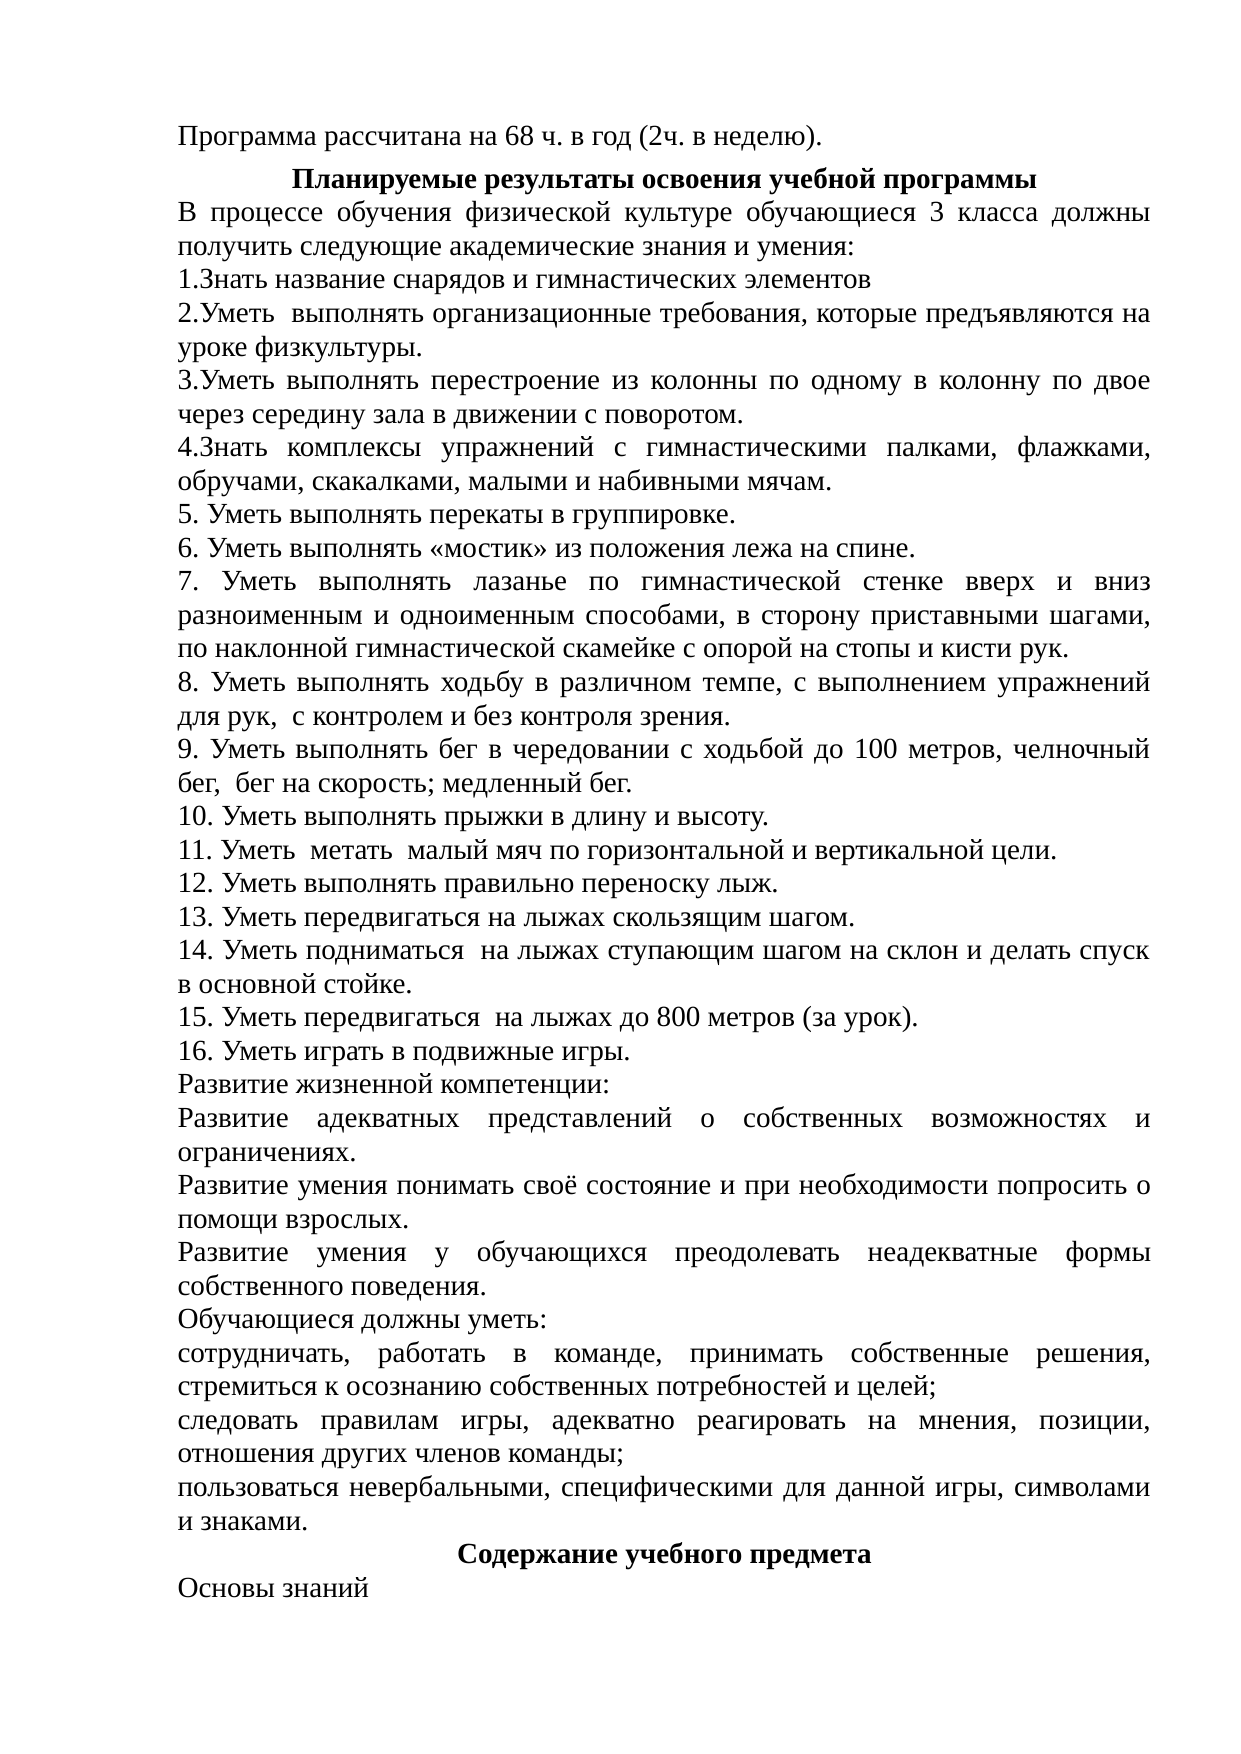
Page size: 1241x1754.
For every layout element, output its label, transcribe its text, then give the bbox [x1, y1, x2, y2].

text 15. Уметь передвигаться на лыжах до 800 метров (за урок). [177, 999, 1152, 1033]
text следовать правилам игры, адекватно реагировать на мнения, позиции, отношения других членов команды; [177, 1402, 1152, 1469]
text 9. Уметь выполнять бег в чередовании с ходьбой до 100 метров, челночный бег, бег на скорость; медленный бег. [177, 731, 1152, 798]
text 13. Уметь передвигаться на лыжах скользящим шагом. [177, 899, 1152, 932]
text Содержание учебного предмета [177, 1536, 1152, 1570]
text 2.Уметь выполнять организационные требования, которые предъявляются на уроке физкультуры. [177, 295, 1152, 362]
text Планируемые результаты освоения учебной программы [177, 161, 1152, 194]
text Развитие адекватных представлений о собственных возможностях и ограничениях. [177, 1100, 1152, 1167]
text 6. Уметь выполнять «мостик» из положения лежа на спине. [177, 530, 1152, 563]
text Развитие жизненной компетенции: [177, 1067, 1152, 1100]
text 5. Уметь выполнять перекаты в группировке. [177, 496, 1152, 530]
text Программа рассчитана на 68 ч. в год (2ч. в неделю). [177, 118, 1152, 152]
text В процессе обучения физической культуре обучающиеся 3 класса должны получить следующие академические знания и умения: [177, 194, 1152, 262]
text сотрудничать, работать в команде, принимать собственные решения, стремиться к осознанию собственных потребностей и целей; [177, 1335, 1152, 1402]
text Обучающиеся должны уметь: [177, 1301, 1152, 1335]
text 8. Уметь выполнять ходьбу в различном темпе, с выполнением упражнений для рук, с контролем и без контроля зрения. [177, 664, 1152, 731]
text 16. Уметь играть в подвижные игры. [177, 1033, 1152, 1067]
text 4.Знать комплексы упражнений с гимнастическими палками, флажками, обручами, скакалками, малыми и набивными мячам. [177, 429, 1152, 496]
text пользоваться невербальными, специфическими для данной игры, символами и знаками. [177, 1469, 1152, 1536]
text 12. Уметь выполнять правильно переноску лыж. [177, 865, 1152, 899]
text 3.Уметь выполнять перестроение из колонны по одному в колонну по двое через середину зала в движении с поворотом. [177, 362, 1152, 429]
text Развитие умения понимать своё состояние и при необходимости попросить о помощи взрослых. [177, 1167, 1152, 1234]
text Основы знаний [177, 1570, 1152, 1603]
text 10. Уметь выполнять прыжки в длину и высоту. [177, 798, 1152, 832]
text 11. Уметь метать малый мяч по горизонтальной и вертикальной цели. [177, 832, 1152, 865]
text 1.Знать название снарядов и гимнастических элементов [177, 262, 1152, 295]
text 7. Уметь выполнять лазанье по гимнастической стенке вверх и вниз разноименным и одноименным способами, в сторону приставными шагами, по наклонной гимнастической скамейке с опорой на стопы и кисти рук. [177, 563, 1152, 664]
text 14. Уметь подниматься на лыжах ступающим шагом на склон и делать спуск в основной стойке. [177, 932, 1152, 999]
text Развитие умения у обучающихся преодолевать неадекватные формы собственного поведения. [177, 1234, 1152, 1301]
